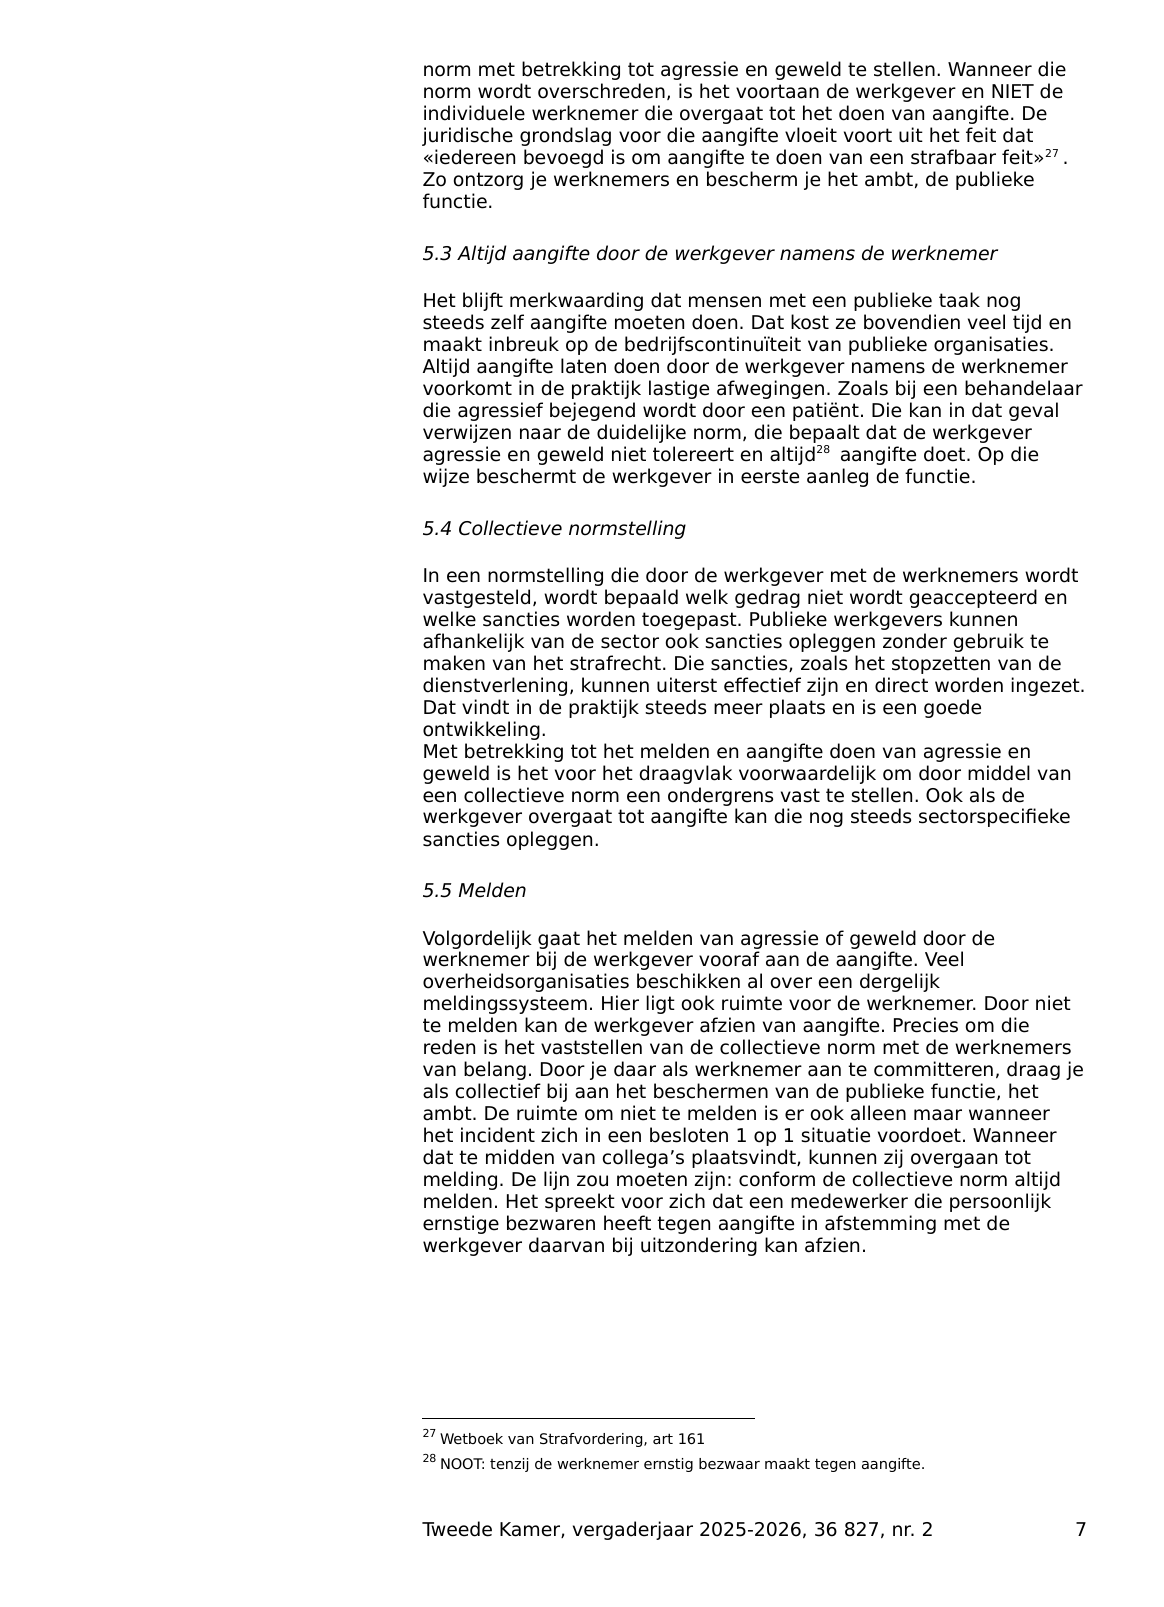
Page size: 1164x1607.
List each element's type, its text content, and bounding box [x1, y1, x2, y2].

text Volgordelijk gaat het melden van agressie of geweld door de werknemer bij de werkgever vooraf aan de aangifte. Veel overheidsorganisaties beschikken al over een dergelijk meldingssysteem. Hier ligt ook ruimte voor de werknemer. Door niet te melden kan de werkgever afzien van aangifte. Precies om die reden is het vaststellen van de collectieve norm met de werknemers van belang. Door je daar als werknemer aan te committeren, draag je als collectief bij aan het beschermen van de publieke functie, het ambt. De ruimte om niet te melden is er ook alleen maar wanneer het incident zich in een besloten 1 op 1 situatie voordoet. Wanneer dat te midden van collega’s plaatsvindt, kunnen zij overgaan tot melding. De lijn zou moeten zijn: conform de collectieve norm altijd melden. Het spreekt voor zich dat een medewerker die persoonlijk ernstige bezwaren heeft tegen aangifte in afstemming met de werkgever daarvan bij uitzondering kan afzien. [422, 927, 1087, 1257]
text Wetboek van Strafvordering, art 161 [422, 1427, 1087, 1449]
text In een normstelling die door de werkgever met de werknemers wordt vastgesteld, wordt bepaald welk gedrag niet wordt geaccepteerd en welke sancties worden toegepast. Publieke werkgevers kunnen afhankelijk van de sector ook sancties opleggen zonder gebruik te maken van het strafrecht. Die sancties, zoals het stopzetten van de dienstverlening, kunnen uiterst effectief zijn en direct worden ingezet. Dat vindt in de praktijk steeds meer plaats en is een goede ontwikkeling. [422, 565, 1087, 741]
subtitle 5.5 Melden [422, 880, 1087, 902]
text Het blijft merkwaarding dat mensen met een publieke taak nog steeds zelf aangifte moeten doen. Dat kost ze bovendien veel tijd en maakt inbreuk op de bedrijfscontinuïteit van publieke organisaties. Altijd aangifte laten doen door de werkgever namens de werknemer voorkomt in de praktijk lastige afwegingen. Zoals bij een behandelaar die agressief bejegend wordt door een patiënt. Die kan in dat geval verwijzen naar de duidelijke norm, die bepaalt dat de werkgever agressie en geweld niet tolereert en altijd aangifte doet. Op die wijze beschermt de werkgever in eerste aanleg de functie. [422, 290, 1087, 488]
text Met betrekking tot het melden en aangifte doen van agressie en geweld is het voor het draagvlak voorwaardelijk om door middel van een collectieve norm een ondergrens vast te stellen. Ook als de werkgever overgaat tot aangifte kan die nog steeds sectorspecifieke sancties opleggen. [422, 741, 1087, 850]
text norm met betrekking tot agressie en geweld te stellen. Wanneer die norm wordt overschreden, is het voortaan de werkgever en NIET de individuele werknemer die overgaat tot het doen van aangifte. De juridische grondslag voor die aangifte vloeit voort uit het feit dat «iedereen bevoegd is om aangifte te doen van een strafbaar feit». Zo ontzorg je werknemers en bescherm je het ambt, de publieke functie. [422, 59, 1087, 213]
subtitle 5.3 Altijd aangifte door de werkgever namens de werknemer [422, 243, 1087, 265]
subtitle 5.4 Collectieve normstelling [422, 518, 1087, 540]
text NOOT: tenzij de werknemer ernstig bezwaar maakt tegen aangifte. [422, 1452, 1087, 1474]
